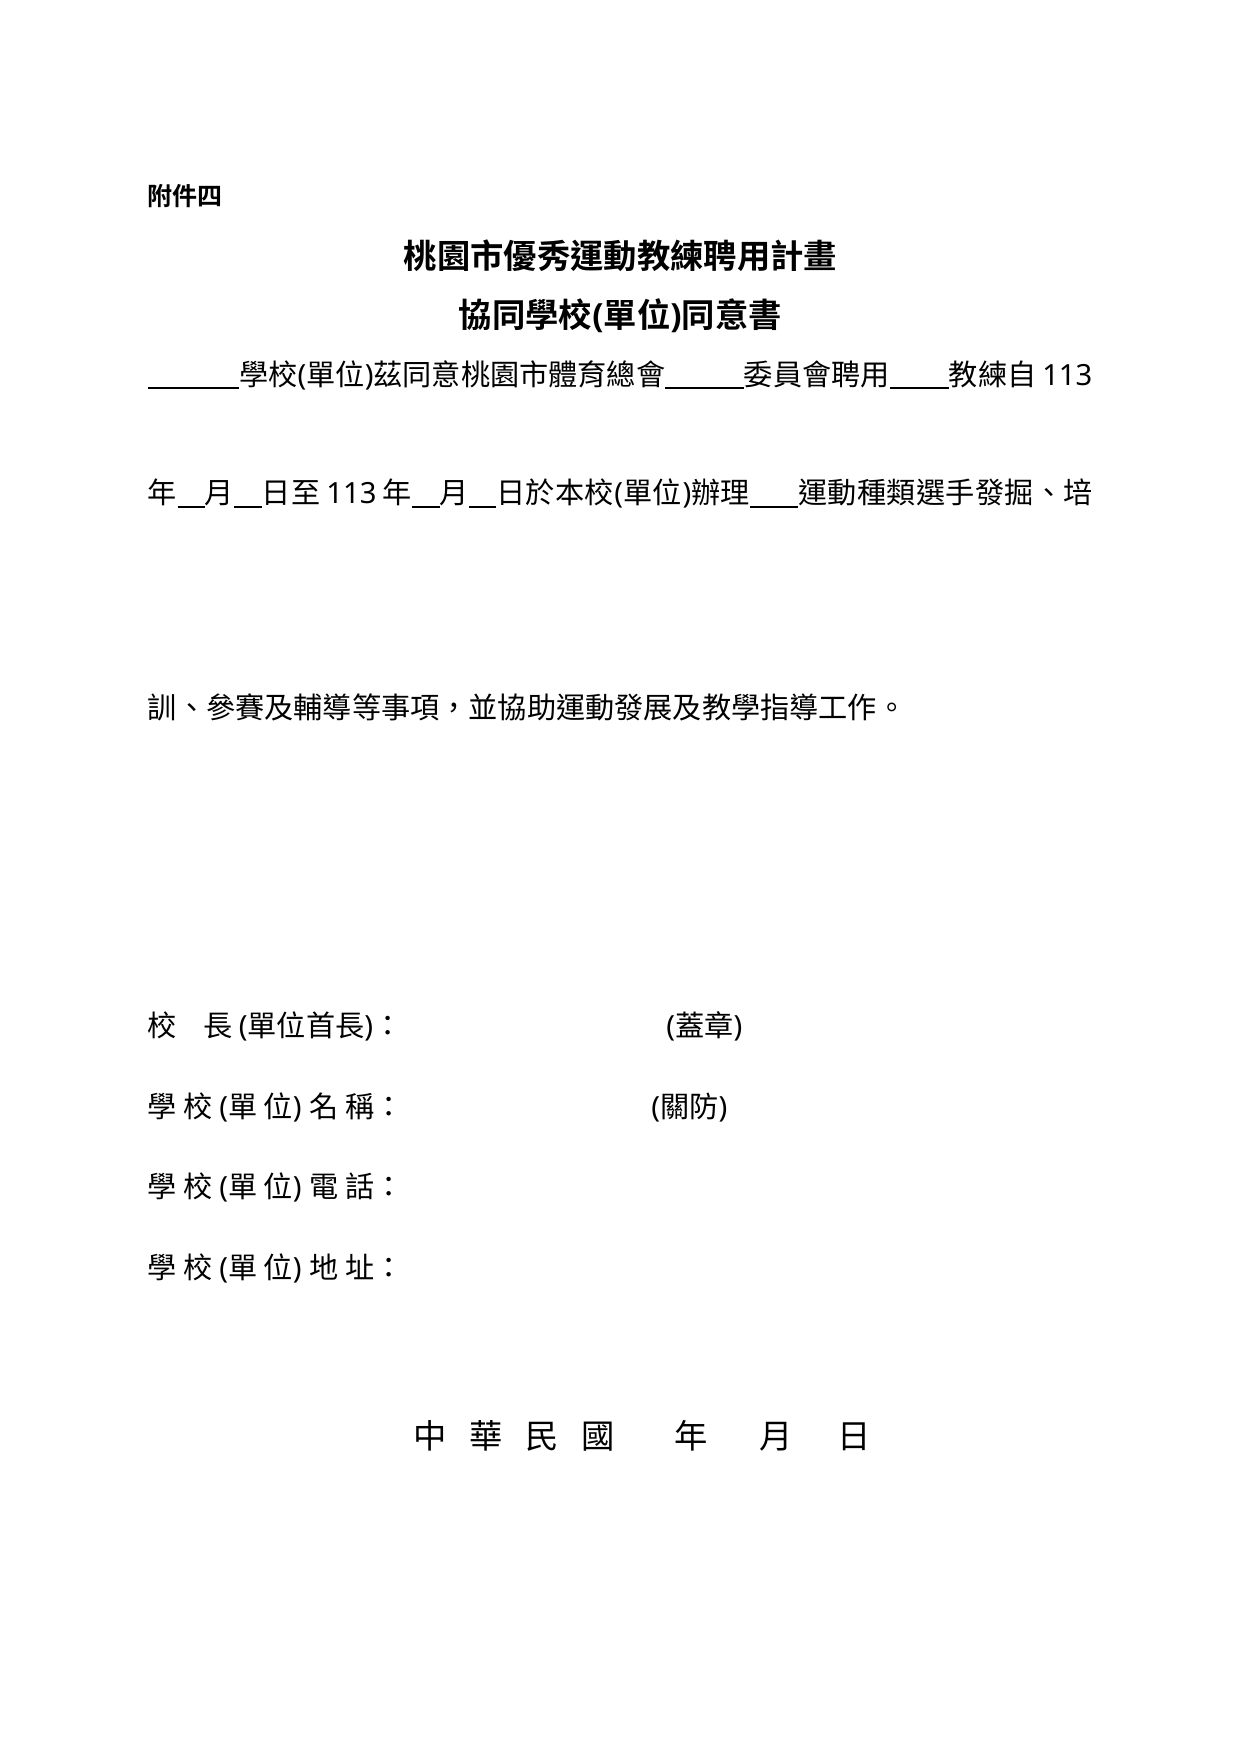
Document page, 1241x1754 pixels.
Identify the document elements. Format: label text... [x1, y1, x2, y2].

text 學校(單位)茲同意桃園市體育總會 委員會聘用 教練自113年 月 日至113年 月 日於本校(單位)辦理 運動種類選手發掘、培訓、參賽及輔導等事項，並協助運動發展及教學指導工作。 [148, 343, 1093, 758]
text 附件四 [148, 164, 1092, 224]
text 協同學校(單位)同意書 [148, 283, 1092, 343]
text 校 長 (單位首長)： (蓋章) [103, 994, 1107, 1054]
text 中 華 民 國 年 月 日 [103, 1404, 1181, 1464]
text 桃園市優秀運動教練聘用計畫 [148, 224, 1092, 283]
text 學 校 (單 位) 地 址： [103, 1236, 1107, 1295]
text 學 校 (單 位) 電 話： [103, 1155, 1107, 1215]
text 學 校 (單 位) 名 稱： (關防) [103, 1075, 1107, 1134]
